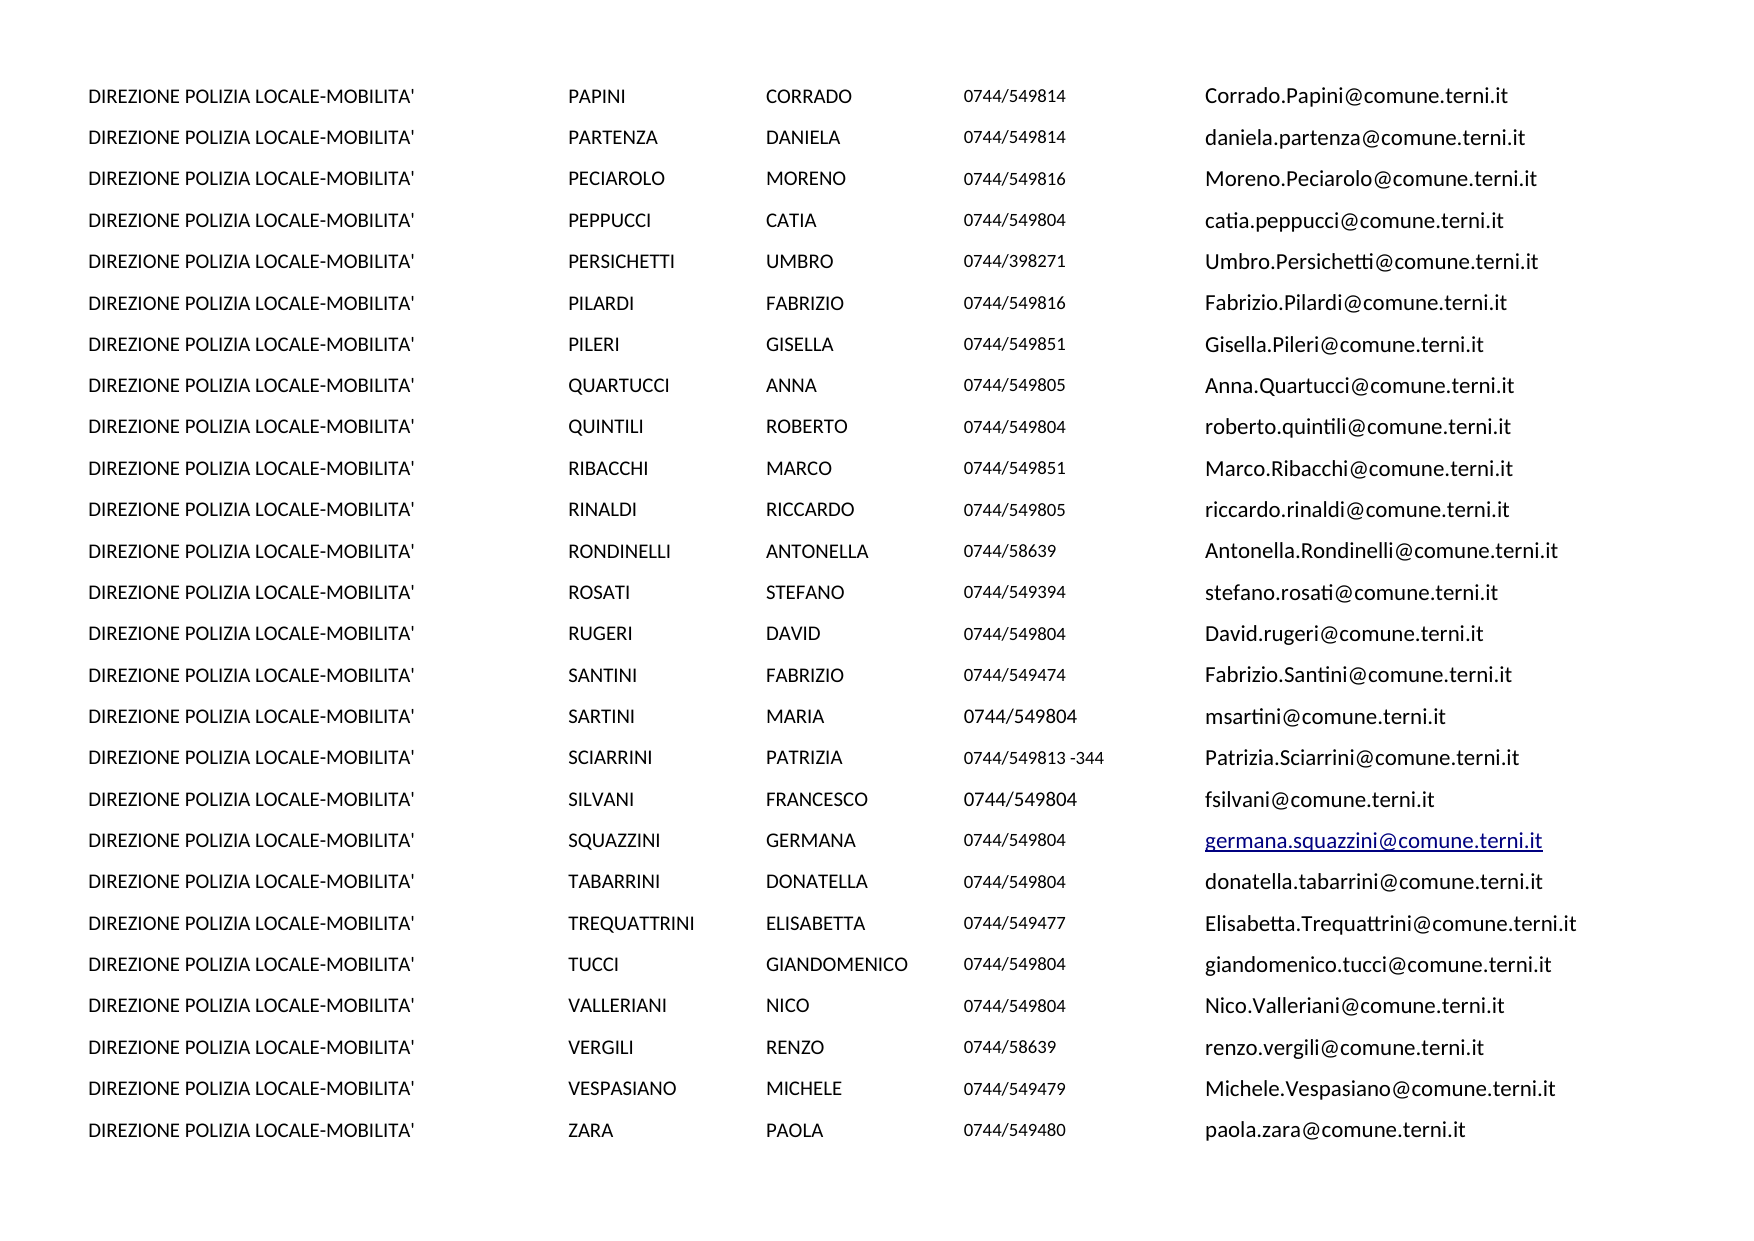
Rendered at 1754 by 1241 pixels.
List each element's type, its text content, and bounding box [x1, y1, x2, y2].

table_cell DIREZIONE POLIZIA LOCALE-MOBILITA' [81, 654, 561, 695]
table_cell 0744/549814 [956, 116, 1198, 158]
table_cell CATIA [759, 199, 956, 240]
table_cell donatella.tabarrini@comune.terni.it [1198, 861, 1693, 902]
table_cell Umbro.Persichetti@comune.terni.it [1198, 240, 1693, 282]
table_cell DONATELLA [759, 861, 956, 902]
table_cell DIREZIONE POLIZIA LOCALE-MOBILITA' [81, 819, 561, 861]
table_cell DIREZIONE POLIZIA LOCALE-MOBILITA' [81, 199, 561, 240]
table_cell Fabrizio.Santini@comune.terni.it [1198, 654, 1693, 695]
table_cell David.rugeri@comune.terni.it [1198, 613, 1693, 654]
table_cell RINALDI [561, 489, 758, 530]
table_cell DIREZIONE POLIZIA LOCALE-MOBILITA' [81, 613, 561, 654]
table_cell PEPPUCCI [561, 199, 758, 240]
table_cell paola.zara@comune.terni.it [1198, 1109, 1693, 1150]
table_cell SILVANI [561, 778, 758, 819]
table_cell 0744/549804 [956, 944, 1198, 985]
table_cell ZARA [561, 1109, 758, 1150]
table_cell DANIELA [759, 116, 956, 158]
table_cell 0744/549804 [956, 819, 1198, 861]
table_cell TUCCI [561, 944, 758, 985]
table_cell DIREZIONE POLIZIA LOCALE-MOBILITA' [81, 406, 561, 447]
table_cell GISELLA [759, 323, 956, 364]
table_cell ROBERTO [759, 406, 956, 447]
table_cell UMBRO [759, 240, 956, 282]
table_cell TABARRINI [561, 861, 758, 902]
table_cell DIREZIONE POLIZIA LOCALE-MOBILITA' [81, 985, 561, 1026]
table_cell 0744/549804 [956, 778, 1198, 819]
table_cell RONDINELLI [561, 530, 758, 571]
table_cell stefano.rosati@comune.terni.it [1198, 571, 1693, 613]
table_cell SARTINI [561, 695, 758, 737]
table_cell 0744/549816 [956, 282, 1198, 323]
table_cell 0744/549816 [956, 158, 1198, 199]
table_cell giandomenico.tucci@comune.terni.it [1198, 944, 1693, 985]
table_cell DIREZIONE POLIZIA LOCALE-MOBILITA' [81, 116, 561, 158]
table_cell CORRADO [759, 75, 956, 116]
table_cell SQUAZZINI [561, 819, 758, 861]
table_cell PAPINI [561, 75, 758, 116]
table_cell RICCARDO [759, 489, 956, 530]
table_cell roberto.quintili@comune.terni.it [1198, 406, 1693, 447]
table_cell 0744/549813 -344 [956, 737, 1198, 778]
table_cell RUGERI [561, 613, 758, 654]
table_cell catia.peppucci@comune.terni.it [1198, 199, 1693, 240]
table_cell DIREZIONE POLIZIA LOCALE-MOBILITA' [81, 489, 561, 530]
table_cell RENZO [759, 1026, 956, 1067]
table_cell MARCO [759, 447, 956, 488]
table_cell ROSATI [561, 571, 758, 613]
table_cell DIREZIONE POLIZIA LOCALE-MOBILITA' [81, 365, 561, 406]
table_cell GIANDOMENICO [759, 944, 956, 985]
table_cell Elisabetta.Trequattrini@comune.terni.it [1198, 902, 1693, 943]
table_cell STEFANO [759, 571, 956, 613]
table_cell FRANCESCO [759, 778, 956, 819]
table_cell PERSICHETTI [561, 240, 758, 282]
table_cell 0744/549805 [956, 365, 1198, 406]
table_cell PAOLA [759, 1109, 956, 1150]
table_cell 0744/549805 [956, 489, 1198, 530]
table_cell VALLERIANI [561, 985, 758, 1026]
table_cell DIREZIONE POLIZIA LOCALE-MOBILITA' [81, 944, 561, 985]
table_cell Antonella.Rondinelli@comune.terni.it [1198, 530, 1693, 571]
table_cell Patrizia.Sciarrini@comune.terni.it [1198, 737, 1693, 778]
table_cell DIREZIONE POLIZIA LOCALE-MOBILITA' [81, 695, 561, 737]
table_cell ANTONELLA [759, 530, 956, 571]
table_cell FABRIZIO [759, 654, 956, 695]
table_cell PARTENZA [561, 116, 758, 158]
table_cell QUINTILI [561, 406, 758, 447]
table_cell FABRIZIO [759, 282, 956, 323]
table_cell 0744/549804 [956, 613, 1198, 654]
table_cell NICO [759, 985, 956, 1026]
table_cell 0744/549804 [956, 695, 1198, 737]
table_cell 0744/549851 [956, 323, 1198, 364]
table_cell MORENO [759, 158, 956, 199]
table_cell PILARDI [561, 282, 758, 323]
table_cell DIREZIONE POLIZIA LOCALE-MOBILITA' [81, 530, 561, 571]
table_cell germana.squazzini@comune.terni.it [1198, 819, 1693, 861]
table_cell DIREZIONE POLIZIA LOCALE-MOBILITA' [81, 240, 561, 282]
table_cell MARIA [759, 695, 956, 737]
table_cell Moreno.Peciarolo@comune.terni.it [1198, 158, 1693, 199]
table_cell DIREZIONE POLIZIA LOCALE-MOBILITA' [81, 282, 561, 323]
table_cell MICHELE [759, 1068, 956, 1109]
table_cell VERGILI [561, 1026, 758, 1067]
table_cell DIREZIONE POLIZIA LOCALE-MOBILITA' [81, 447, 561, 488]
table_cell DIREZIONE POLIZIA LOCALE-MOBILITA' [81, 778, 561, 819]
table_cell DIREZIONE POLIZIA LOCALE-MOBILITA' [81, 75, 561, 116]
table_cell 0744/549804 [956, 985, 1198, 1026]
table_cell Corrado.Papini@comune.terni.it [1198, 75, 1693, 116]
table_cell 0744/549480 [956, 1109, 1198, 1150]
table_cell ELISABETTA [759, 902, 956, 943]
table_cell 0744/58639 [956, 1026, 1198, 1067]
table_cell 0744/549477 [956, 902, 1198, 943]
table_cell 0744/549814 [956, 75, 1198, 116]
table_cell QUARTUCCI [561, 365, 758, 406]
table_cell Gisella.Pileri@comune.terni.it [1198, 323, 1693, 364]
table_cell DIREZIONE POLIZIA LOCALE-MOBILITA' [81, 1026, 561, 1067]
table_cell Fabrizio.Pilardi@comune.terni.it [1198, 282, 1693, 323]
table_cell PATRIZIA [759, 737, 956, 778]
table_cell DAVID [759, 613, 956, 654]
table_cell Michele.Vespasiano@comune.terni.it [1198, 1068, 1693, 1109]
table_cell DIREZIONE POLIZIA LOCALE-MOBILITA' [81, 323, 561, 364]
table_cell 0744/549851 [956, 447, 1198, 488]
table_cell VESPASIANO [561, 1068, 758, 1109]
table_cell DIREZIONE POLIZIA LOCALE-MOBILITA' [81, 571, 561, 613]
table_cell fsilvani@comune.terni.it [1198, 778, 1693, 819]
table_cell 0744/58639 [956, 530, 1198, 571]
table_cell 0744/549804 [956, 199, 1198, 240]
table_cell 0744/549804 [956, 406, 1198, 447]
table_cell renzo.vergili@comune.terni.it [1198, 1026, 1693, 1067]
table_cell Marco.Ribacchi@comune.terni.it [1198, 447, 1693, 488]
table_cell DIREZIONE POLIZIA LOCALE-MOBILITA' [81, 158, 561, 199]
table_cell msartini@comune.terni.it [1198, 695, 1693, 737]
table_cell DIREZIONE POLIZIA LOCALE-MOBILITA' [81, 902, 561, 943]
table_cell DIREZIONE POLIZIA LOCALE-MOBILITA' [81, 737, 561, 778]
table_cell PILERI [561, 323, 758, 364]
table_cell SCIARRINI [561, 737, 758, 778]
table_cell 0744/398271 [956, 240, 1198, 282]
table_cell 0744/549479 [956, 1068, 1198, 1109]
table_cell SANTINI [561, 654, 758, 695]
table_cell RIBACCHI [561, 447, 758, 488]
table_cell DIREZIONE POLIZIA LOCALE-MOBILITA' [81, 861, 561, 902]
table_cell GERMANA [759, 819, 956, 861]
table_cell Nico.Valleriani@comune.terni.it [1198, 985, 1693, 1026]
table_cell TREQUATTRINI [561, 902, 758, 943]
table_cell PECIAROLO [561, 158, 758, 199]
table_cell 0744/549394 [956, 571, 1198, 613]
table_cell DIREZIONE POLIZIA LOCALE-MOBILITA' [81, 1068, 561, 1109]
table_cell daniela.partenza@comune.terni.it [1198, 116, 1693, 158]
table_cell riccardo.rinaldi@comune.terni.it [1198, 489, 1693, 530]
table_cell ANNA [759, 365, 956, 406]
table_cell 0744/549474 [956, 654, 1198, 695]
table_cell DIREZIONE POLIZIA LOCALE-MOBILITA' [81, 1109, 561, 1150]
table_cell 0744/549804 [956, 861, 1198, 902]
table_cell Anna.Quartucci@comune.terni.it [1198, 365, 1693, 406]
